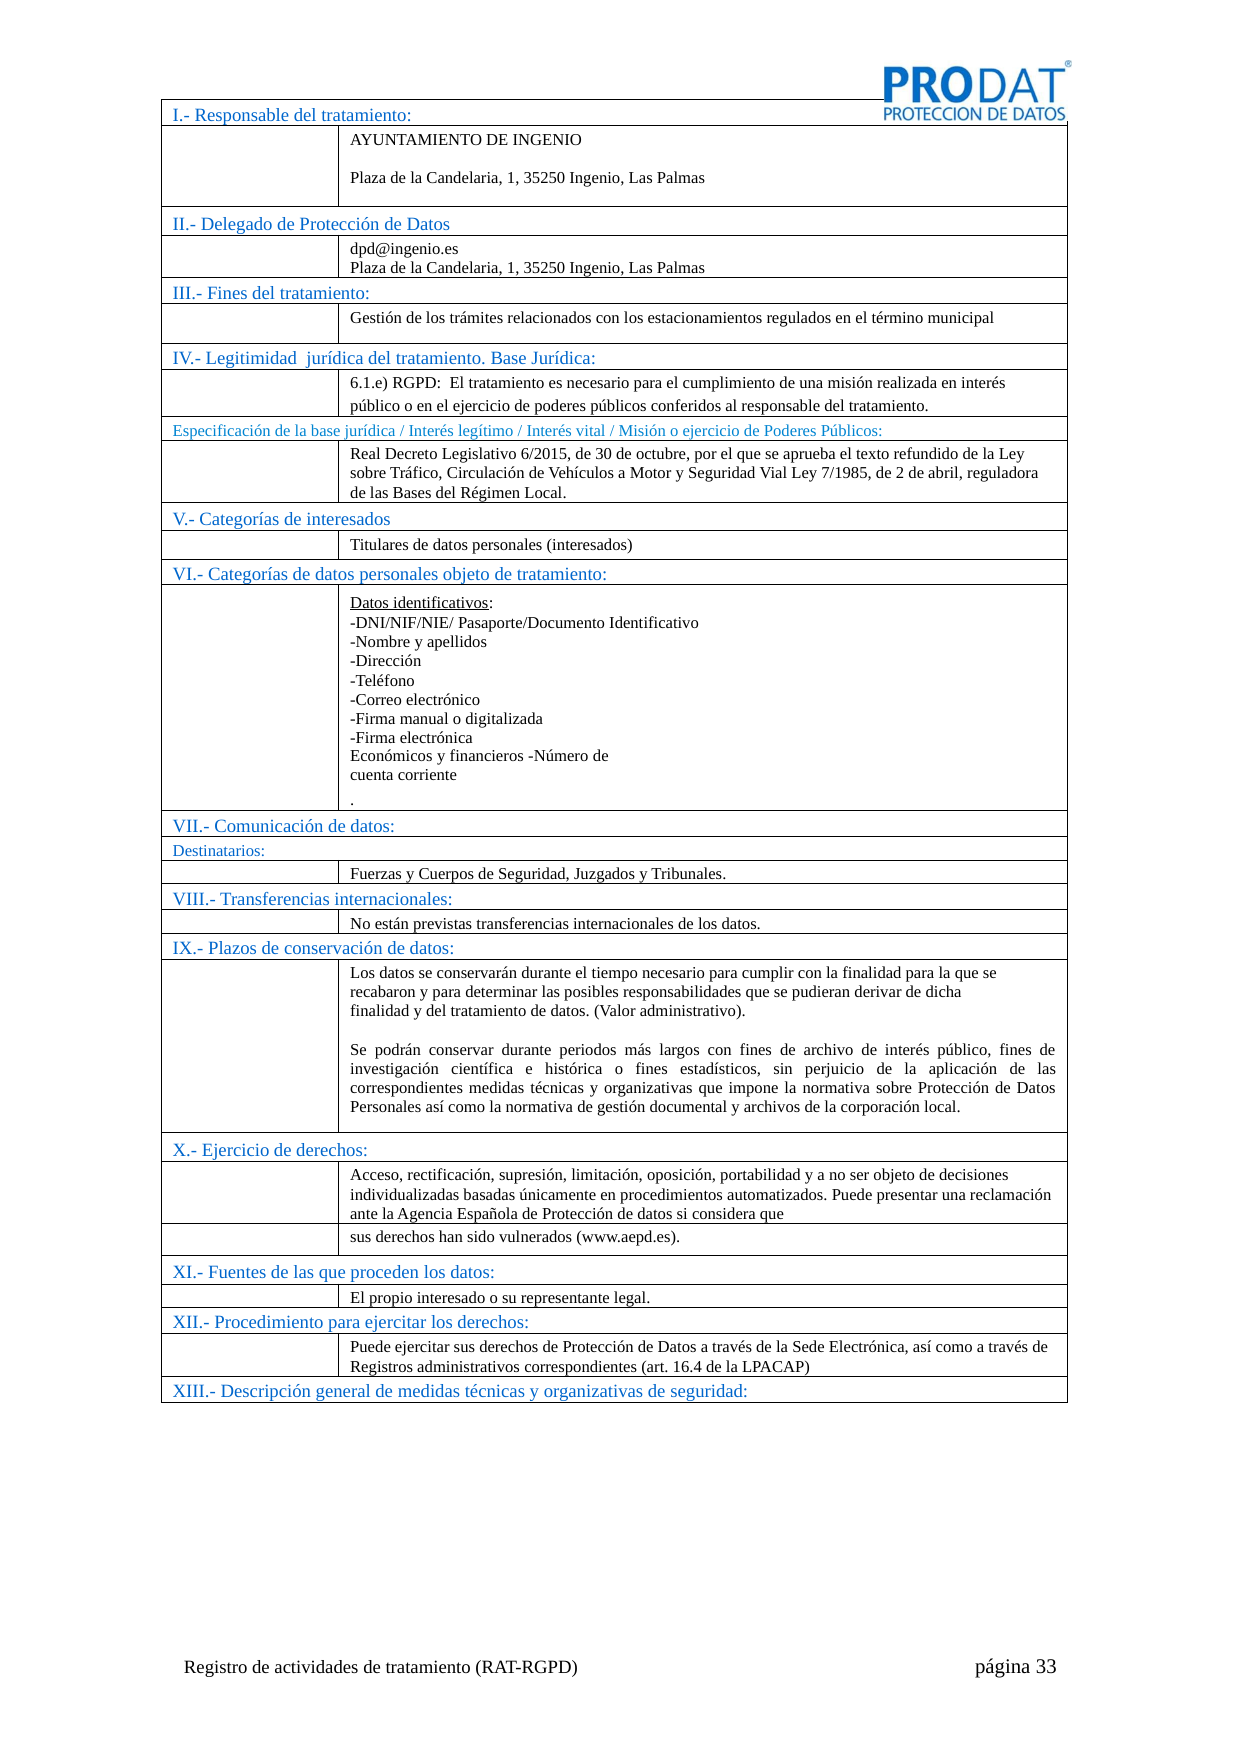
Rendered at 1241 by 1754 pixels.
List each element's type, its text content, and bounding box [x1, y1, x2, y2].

table_cell [162, 1162, 338, 1223]
table_cell [162, 236, 338, 277]
table_cell V.- Categorías de interesados [162, 503, 1067, 530]
table_cell Real Decreto Legislativo 6/2015, de 30 de octubre, por el que se aprueba el texto refundido de la Ley sobre Tráfico, Circulación de Vehículos a Motor y Seguridad Vial Ley 7/1985, de 2 de abril, reguladora de las Bases del Régimen Local. [339, 441, 1067, 502]
table_cell [162, 1334, 338, 1376]
table_cell Titulares de datos personales (interesados) [339, 531, 1067, 558]
table_cell [162, 531, 338, 558]
table_cell Especificación de la base jurídica / Interés legítimo / Interés vital / Misión o ejercicio de Poderes Públicos: [162, 417, 1067, 440]
table_cell XII.- Procedimiento para ejercitar los derechos: [162, 1308, 1067, 1333]
table_cell [162, 960, 338, 1132]
table_cell Acceso, rectificación, supresión, limitación, oposición, portabilidad y a no ser objeto de decisiones individualizadas basadas únicamente en procedimientos automatizados. Puede presentar una reclamación ante la Agencia Española de Protección de datos si considera que [339, 1162, 1067, 1223]
table_cell [162, 370, 338, 416]
table_cell 6.1.e) RGPD: El tratamiento es necesario para el cumplimiento de una misión realizada en interés público o en el ejercicio de poderes públicos conferidos al responsable del tratamiento. [339, 370, 1067, 416]
table_cell Fuerzas y Cuerpos de Seguridad, Juzgados y Tribunales. [339, 861, 1067, 883]
table_cell El propio interesado o su representante legal. [339, 1285, 1067, 1307]
table_cell Gestión de los trámites relacionados con los estacionamientos regulados en el término municipal [339, 304, 1067, 343]
table_cell [162, 441, 338, 502]
table_cell III.- Fines del tratamiento: [162, 278, 1067, 303]
table_cell Los datos se conservarán durante el tiempo necesario para cumplir con la finalidad para la que se recabaron y para determinar las posibles responsabilidades que se pudieran derivar de dicha finalidad y del tratamiento de datos. (Valor administrativo). Se podrán conservar durante periodos más largos con fines de archivo de interés público, fines de investigación científica e histórica o fines estadísticos, sin perjuicio de la aplicación de las correspondientes medidas técnicas y organizativas que impone la normativa sobre Protección de Datos Personales así como la normativa de gestión documental y archivos de la corporación local. [339, 960, 1067, 1132]
table_cell No están previstas transferencias internacionales de los datos. [339, 910, 1067, 933]
table_cell [162, 126, 338, 206]
table_cell [162, 861, 338, 883]
table_cell IV.- Legitimidad jurídica del tratamiento. Base Jurídica: [162, 344, 1067, 368]
table_cell dpd@ingenio.es Plaza de la Candelaria, 1, 35250 Ingenio, Las Palmas [339, 236, 1067, 277]
table_cell [162, 1285, 338, 1307]
table_cell [162, 304, 338, 343]
table_cell AYUNTAMIENTO DE INGENIO Plaza de la Candelaria, 1, 35250 Ingenio, Las Palmas [339, 126, 1067, 206]
table_cell X.- Ejercicio de derechos: [162, 1133, 1067, 1161]
table_cell Datos identificativos: -DNI/NIF/NIE/ Pasaporte/Documento Identificativo -Nombre y apellidos -Dirección -Teléfono -Correo electrónico -Firma manual o digitalizada -Firma electrónica Económicos y financieros -Número de cuenta corriente . [339, 585, 1067, 810]
table_cell VI.- Categorías de datos personales objeto de tratamiento: [162, 560, 1067, 584]
table_cell Destinatarios: [162, 837, 1067, 860]
table_cell [162, 910, 338, 933]
table_cell I.- Responsable del tratamiento: [162, 100, 1067, 125]
table_cell VIII.- Transferencias internacionales: [162, 884, 1067, 909]
table_cell IX.- Plazos de conservación de datos: [162, 934, 1067, 959]
table_cell XIII.- Descripción general de medidas técnicas y organizativas de seguridad: [162, 1377, 1067, 1402]
table_cell [162, 585, 338, 810]
table_cell Puede ejercitar sus derechos de Protección de Datos a través de la Sede Electrónica, así como a través de Registros administrativos correspondientes (art. 16.4 de la LPACAP) [339, 1334, 1067, 1376]
table_cell [162, 1224, 338, 1255]
table_cell II.- Delegado de Protección de Datos [162, 207, 1067, 234]
table_cell XI.- Fuentes de las que proceden los datos: [162, 1256, 1067, 1283]
table_cell sus derechos han sido vulnerados (www.aepd.es). [339, 1224, 1067, 1255]
table_cell VII.- Comunicación de datos: [162, 811, 1067, 836]
